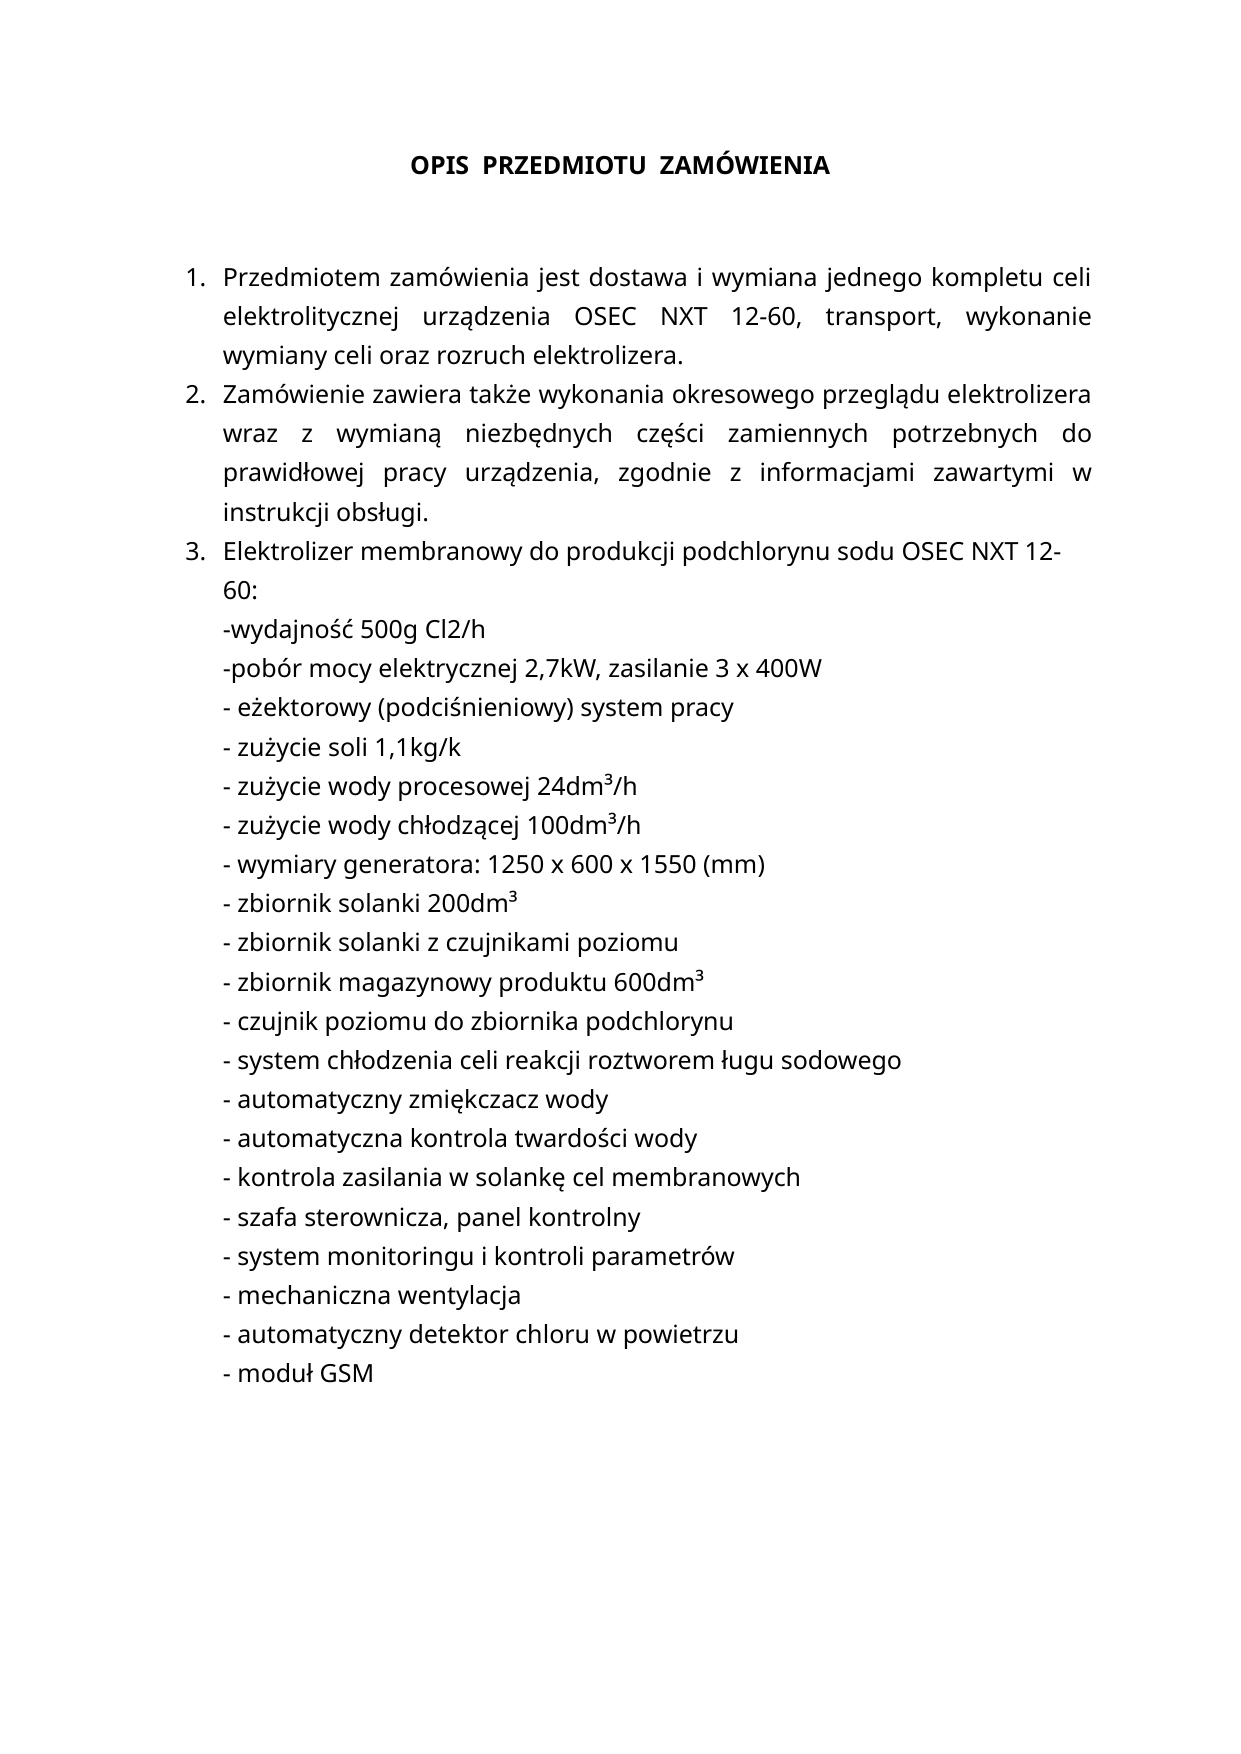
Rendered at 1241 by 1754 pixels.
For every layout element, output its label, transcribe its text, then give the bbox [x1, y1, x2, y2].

list Zamówienie zawiera także wykonania okresowego przeglądu elektrolizera wraz z wymianą niezbędnych części zamiennych potrzebnych do prawidłowej pracy urządzenia, zgodnie z informacjami zawartymi w instrukcji obsługi. [185, 377, 1093, 528]
list Przedmiotem zamówienia jest dostawa i wymiana jednego kompletu celi elektrolitycznej urządzenia OSEC NXT 12-60, transport, wykonanie wymiany celi oraz rozruch elektrolizera. [185, 259, 1093, 372]
text OPIS PRZEDMIOTU ZAMÓWIENIA [148, 148, 1093, 182]
list Elektrolizer membranowy do produkcji podchlorynu sodu OSEC NXT 12-60: -wydajność 500g Cl2/h -pobór mocy elektrycznej 2,7kW, zasilanie 3 x 400W - eżektorowy (podciśnieniowy) system pracy - zużycie soli 1,1kg/k - zużycie wody procesowej 24dm³/h - zużycie wody chłodzącej 100dm³/h - wymiary generatora: 1250 x 600 x 1550 (mm) - zbiornik solanki 200dm³ - zbiornik solanki z czujnikami poziomu - zbiornik magazynowy produktu 600dm³ - czujnik poziomu do zbiornika podchlorynu - system chłodzenia celi reakcji roztworem ługu sodowego - automatyczny zmiękczacz wody - automatyczna kontrola twardości wody - kontrola zasilania w solankę cel membranowych - szafa sterownicza, panel kontrolny - system monitoringu i kontroli parametrów - mechaniczna wentylacja - automatyczny detektor chloru w powietrzu - moduł GSM [185, 533, 1093, 1390]
